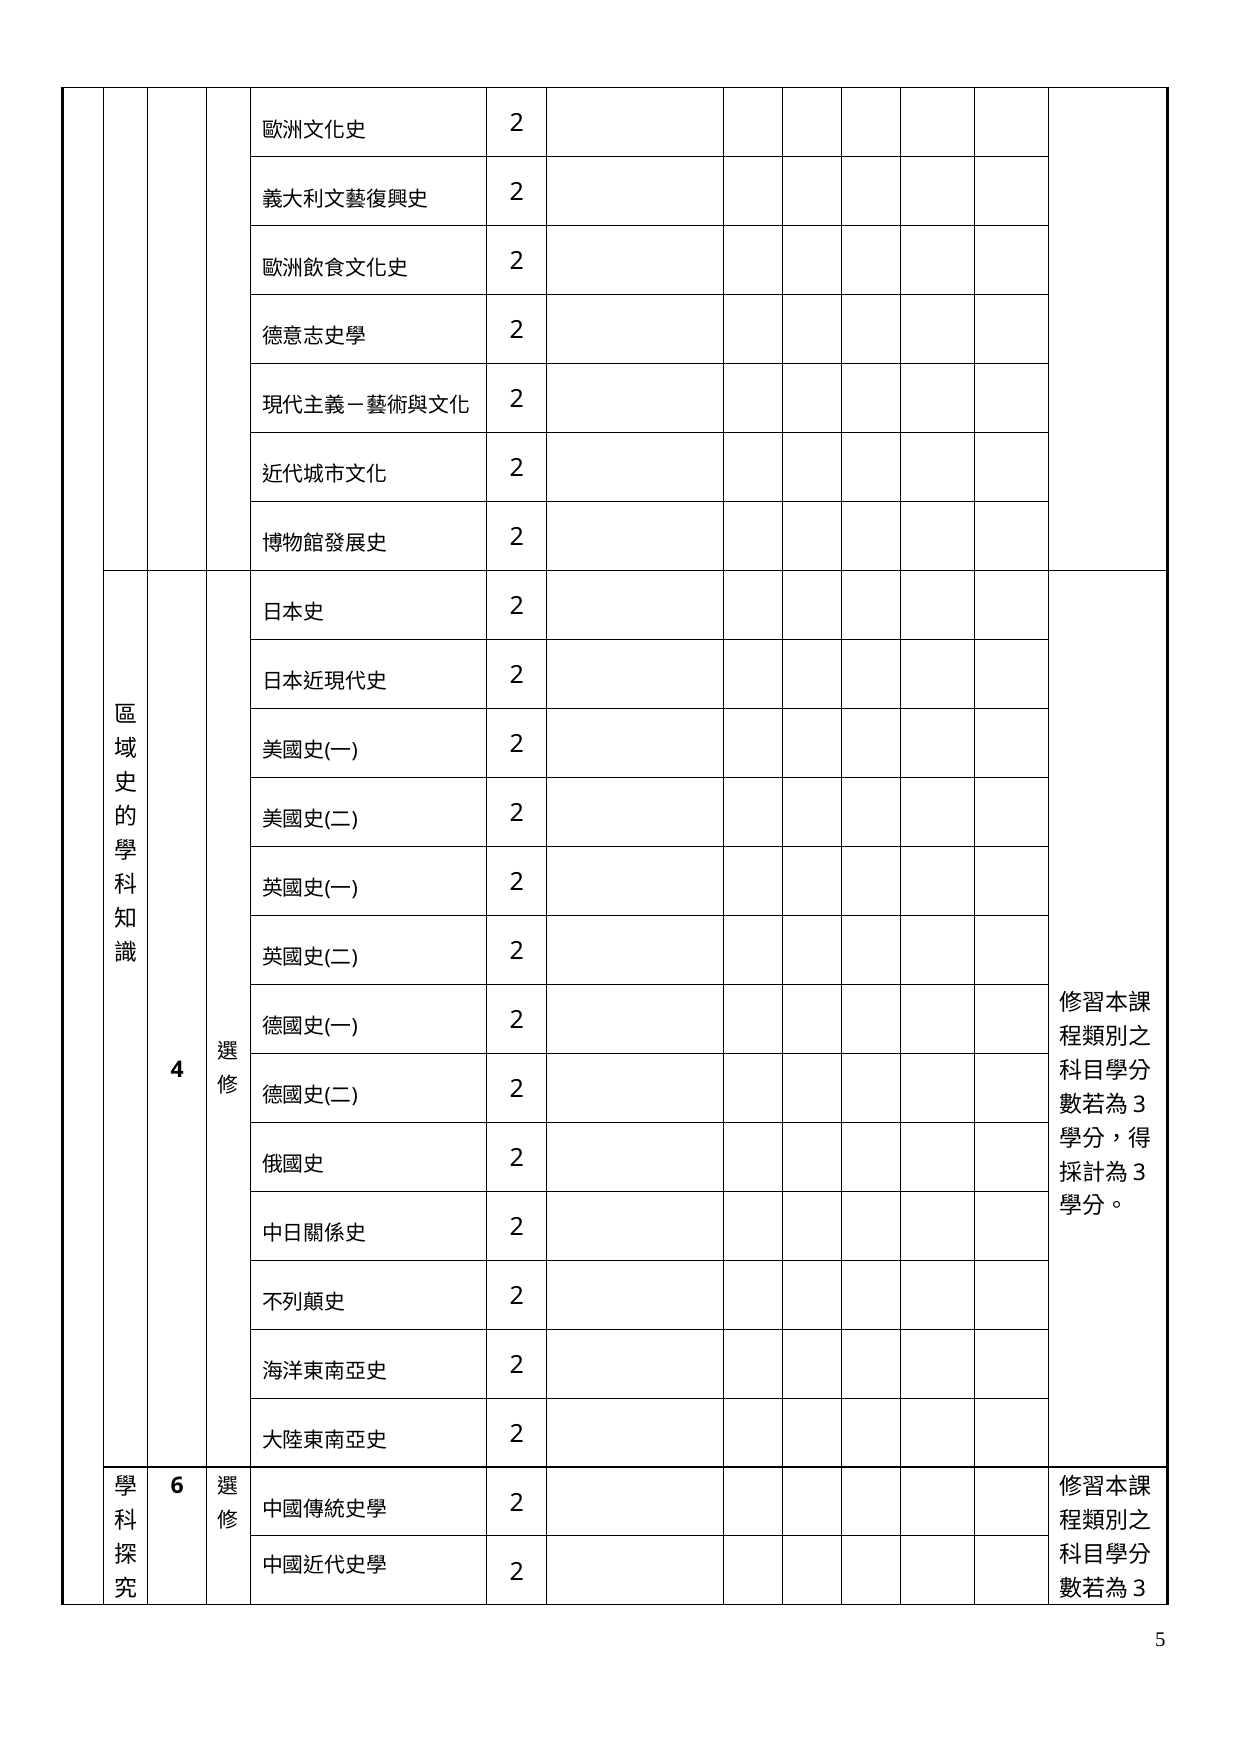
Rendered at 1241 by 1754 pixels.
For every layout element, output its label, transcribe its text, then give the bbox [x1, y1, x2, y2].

table_cell 2 [487, 709, 546, 777]
table_cell [975, 571, 1048, 639]
table_cell 學科探究 [104, 1468, 147, 1604]
table_cell 英國史(一) [251, 847, 486, 915]
table_cell [783, 916, 841, 984]
table_cell 2 [487, 88, 546, 156]
table_cell 德國史(二) [251, 1054, 486, 1122]
table_cell [724, 157, 782, 225]
table_cell [783, 1330, 841, 1397]
table_cell [547, 1261, 723, 1328]
table_cell [901, 1054, 974, 1122]
table_cell [975, 295, 1048, 363]
table_cell [547, 1330, 723, 1397]
table_cell [547, 226, 723, 294]
table_cell 2 [487, 1261, 546, 1328]
table_cell [842, 847, 900, 915]
table_cell [724, 709, 782, 777]
table_cell [975, 157, 1048, 225]
table_cell [975, 1261, 1048, 1328]
table_cell [842, 916, 900, 984]
table_cell [783, 847, 841, 915]
table_cell [842, 1192, 900, 1259]
table_cell [842, 1054, 900, 1122]
table_cell 日本史 [251, 571, 486, 639]
table_cell 2 [487, 1399, 546, 1466]
table_cell [724, 364, 782, 432]
table_cell 修習本課程類別之科目學分數若為3 [1049, 1468, 1166, 1604]
table_cell 義大利文藝復興史 [251, 157, 486, 225]
table_cell 2 [487, 1468, 546, 1535]
table_cell 2 [487, 778, 546, 846]
table_cell 2 [487, 640, 546, 708]
table_cell [842, 295, 900, 363]
table_cell 日本近現代史 [251, 640, 486, 708]
table_cell 2 [487, 157, 546, 225]
table_cell [901, 1330, 974, 1397]
table_cell 修習本課程類別之科目學分數若為3學分，得採計為3學分。 [1049, 571, 1166, 1466]
table_cell [547, 433, 723, 501]
table_cell [724, 847, 782, 915]
table_cell 大陸東南亞史 [251, 1399, 486, 1466]
table_cell [975, 1192, 1048, 1259]
table_cell [975, 778, 1048, 846]
table_cell [783, 1192, 841, 1259]
table_cell [724, 1330, 782, 1397]
table_cell [901, 433, 974, 501]
table_cell [724, 571, 782, 639]
table_cell [547, 778, 723, 846]
table_cell 2 [487, 433, 546, 501]
table_cell [724, 295, 782, 363]
table_cell [783, 778, 841, 846]
table_cell 中國傳統史學 [251, 1468, 486, 1535]
table_cell [901, 502, 974, 570]
table_cell 俄國史 [251, 1123, 486, 1191]
table_cell [207, 88, 250, 570]
table_cell [724, 502, 782, 570]
table_cell [842, 640, 900, 708]
table_cell [547, 709, 723, 777]
table_cell [547, 985, 723, 1053]
table_cell [901, 226, 974, 294]
table_cell [547, 364, 723, 432]
table_cell [1049, 88, 1166, 570]
table_cell [547, 88, 723, 156]
table_cell 歐洲飲食文化史 [251, 226, 486, 294]
table_cell [975, 502, 1048, 570]
table_cell [724, 1054, 782, 1122]
table_cell 2 [487, 847, 546, 915]
table_cell [783, 433, 841, 501]
table_cell [783, 640, 841, 708]
table_cell 2 [487, 295, 546, 363]
table_cell [724, 1192, 782, 1259]
table_cell [783, 295, 841, 363]
table_cell [901, 847, 974, 915]
table_cell [901, 1468, 974, 1535]
table_cell 博物館發展史 [251, 502, 486, 570]
table_cell 2 [487, 985, 546, 1053]
table_cell 2 [487, 364, 546, 432]
table_cell [842, 985, 900, 1053]
table_cell [724, 1399, 782, 1466]
table_cell [975, 1123, 1048, 1191]
table_cell [842, 226, 900, 294]
table_cell [64, 88, 103, 1604]
table_cell [724, 778, 782, 846]
table_cell 美國史(一) [251, 709, 486, 777]
table_cell [975, 1468, 1048, 1535]
table_cell [547, 1054, 723, 1122]
table_cell [842, 1330, 900, 1397]
table_cell [724, 1123, 782, 1191]
table_cell [783, 226, 841, 294]
table_cell [724, 1261, 782, 1328]
table_cell [901, 778, 974, 846]
table_cell 2 [487, 502, 546, 570]
table_cell 近代城市文化 [251, 433, 486, 501]
table_cell [901, 916, 974, 984]
table_cell [901, 1123, 974, 1191]
table_cell [975, 1330, 1048, 1397]
table_cell 歐洲文化史 [251, 88, 486, 156]
table_cell [547, 295, 723, 363]
table_cell [901, 364, 974, 432]
table_cell 英國史(二) [251, 916, 486, 984]
table_cell [975, 88, 1048, 156]
table_cell [783, 1054, 841, 1122]
table_cell 2 [487, 571, 546, 639]
table_cell [724, 916, 782, 984]
table_cell [783, 1123, 841, 1191]
table_cell [783, 571, 841, 639]
table_cell 現代主義－藝術與文化 [251, 364, 486, 432]
table_cell 2 [487, 1192, 546, 1259]
table_cell 2 [487, 1330, 546, 1397]
table_cell [783, 502, 841, 570]
table_cell [975, 1054, 1048, 1122]
table_cell [842, 1261, 900, 1328]
table_cell 海洋東南亞史 [251, 1330, 486, 1397]
table_cell [783, 157, 841, 225]
table_cell [547, 1536, 723, 1604]
table_cell [724, 640, 782, 708]
table_cell 德國史(一) [251, 985, 486, 1053]
table_cell [842, 571, 900, 639]
table_cell [975, 433, 1048, 501]
table_cell [975, 1536, 1048, 1604]
table_cell 2 [487, 226, 546, 294]
table_cell [724, 88, 782, 156]
table_cell 2 [487, 1054, 546, 1122]
table_cell [901, 571, 974, 639]
table_cell [547, 502, 723, 570]
table_cell [783, 1536, 841, 1604]
table_cell [975, 985, 1048, 1053]
table_cell [901, 1192, 974, 1259]
table_cell [724, 433, 782, 501]
table_cell [783, 709, 841, 777]
table_cell [724, 226, 782, 294]
table_cell 美國史(二) [251, 778, 486, 846]
table_cell [547, 571, 723, 639]
table_cell [901, 157, 974, 225]
table_cell [842, 88, 900, 156]
table_cell [975, 640, 1048, 708]
table_cell 2 [487, 1123, 546, 1191]
table_cell [842, 1123, 900, 1191]
table_cell [724, 1468, 782, 1535]
table_cell [901, 295, 974, 363]
table_cell [975, 226, 1048, 294]
table_cell [901, 1536, 974, 1604]
table_cell [842, 364, 900, 432]
table_cell 選修 [207, 1468, 250, 1604]
table_cell [842, 433, 900, 501]
table_cell [783, 364, 841, 432]
table_cell 選修 [207, 571, 250, 1466]
table_cell [842, 1399, 900, 1466]
table_cell [842, 778, 900, 846]
table_cell 德意志史學 [251, 295, 486, 363]
table_cell [975, 364, 1048, 432]
table_cell 4 [148, 571, 206, 1466]
table_cell [901, 985, 974, 1053]
table_cell [842, 502, 900, 570]
table_cell [901, 1261, 974, 1328]
table_cell [842, 1536, 900, 1604]
table_cell [783, 1261, 841, 1328]
table_cell [547, 847, 723, 915]
table_cell [901, 88, 974, 156]
table_cell [547, 1399, 723, 1466]
table_cell [901, 640, 974, 708]
table_cell 中日關係史 [251, 1192, 486, 1259]
table_cell [783, 985, 841, 1053]
table_cell 不列顛史 [251, 1261, 486, 1328]
table_cell [547, 1468, 723, 1535]
table_cell [547, 640, 723, 708]
table_cell [975, 847, 1048, 915]
table_cell 2 [487, 1536, 546, 1604]
table_cell [842, 1468, 900, 1535]
table_cell [724, 985, 782, 1053]
table_cell [901, 709, 974, 777]
table_cell 2 [487, 916, 546, 984]
table_cell [975, 709, 1048, 777]
table_cell [783, 1399, 841, 1466]
table_cell [148, 88, 206, 570]
table_cell [842, 709, 900, 777]
table_cell 區域史的學科知識 [104, 571, 147, 1466]
table_cell 6 [148, 1468, 206, 1604]
table_cell [901, 1399, 974, 1466]
table_cell 中國近代史學 [251, 1536, 486, 1604]
table_cell [547, 157, 723, 225]
table_cell [783, 88, 841, 156]
table_cell [975, 1399, 1048, 1466]
table_cell [975, 916, 1048, 984]
table_cell [842, 157, 900, 225]
table_cell [547, 1192, 723, 1259]
table_cell [783, 1468, 841, 1535]
table_cell [724, 1536, 782, 1604]
table_cell [547, 1123, 723, 1191]
table_cell [104, 88, 147, 570]
table_cell [547, 916, 723, 984]
